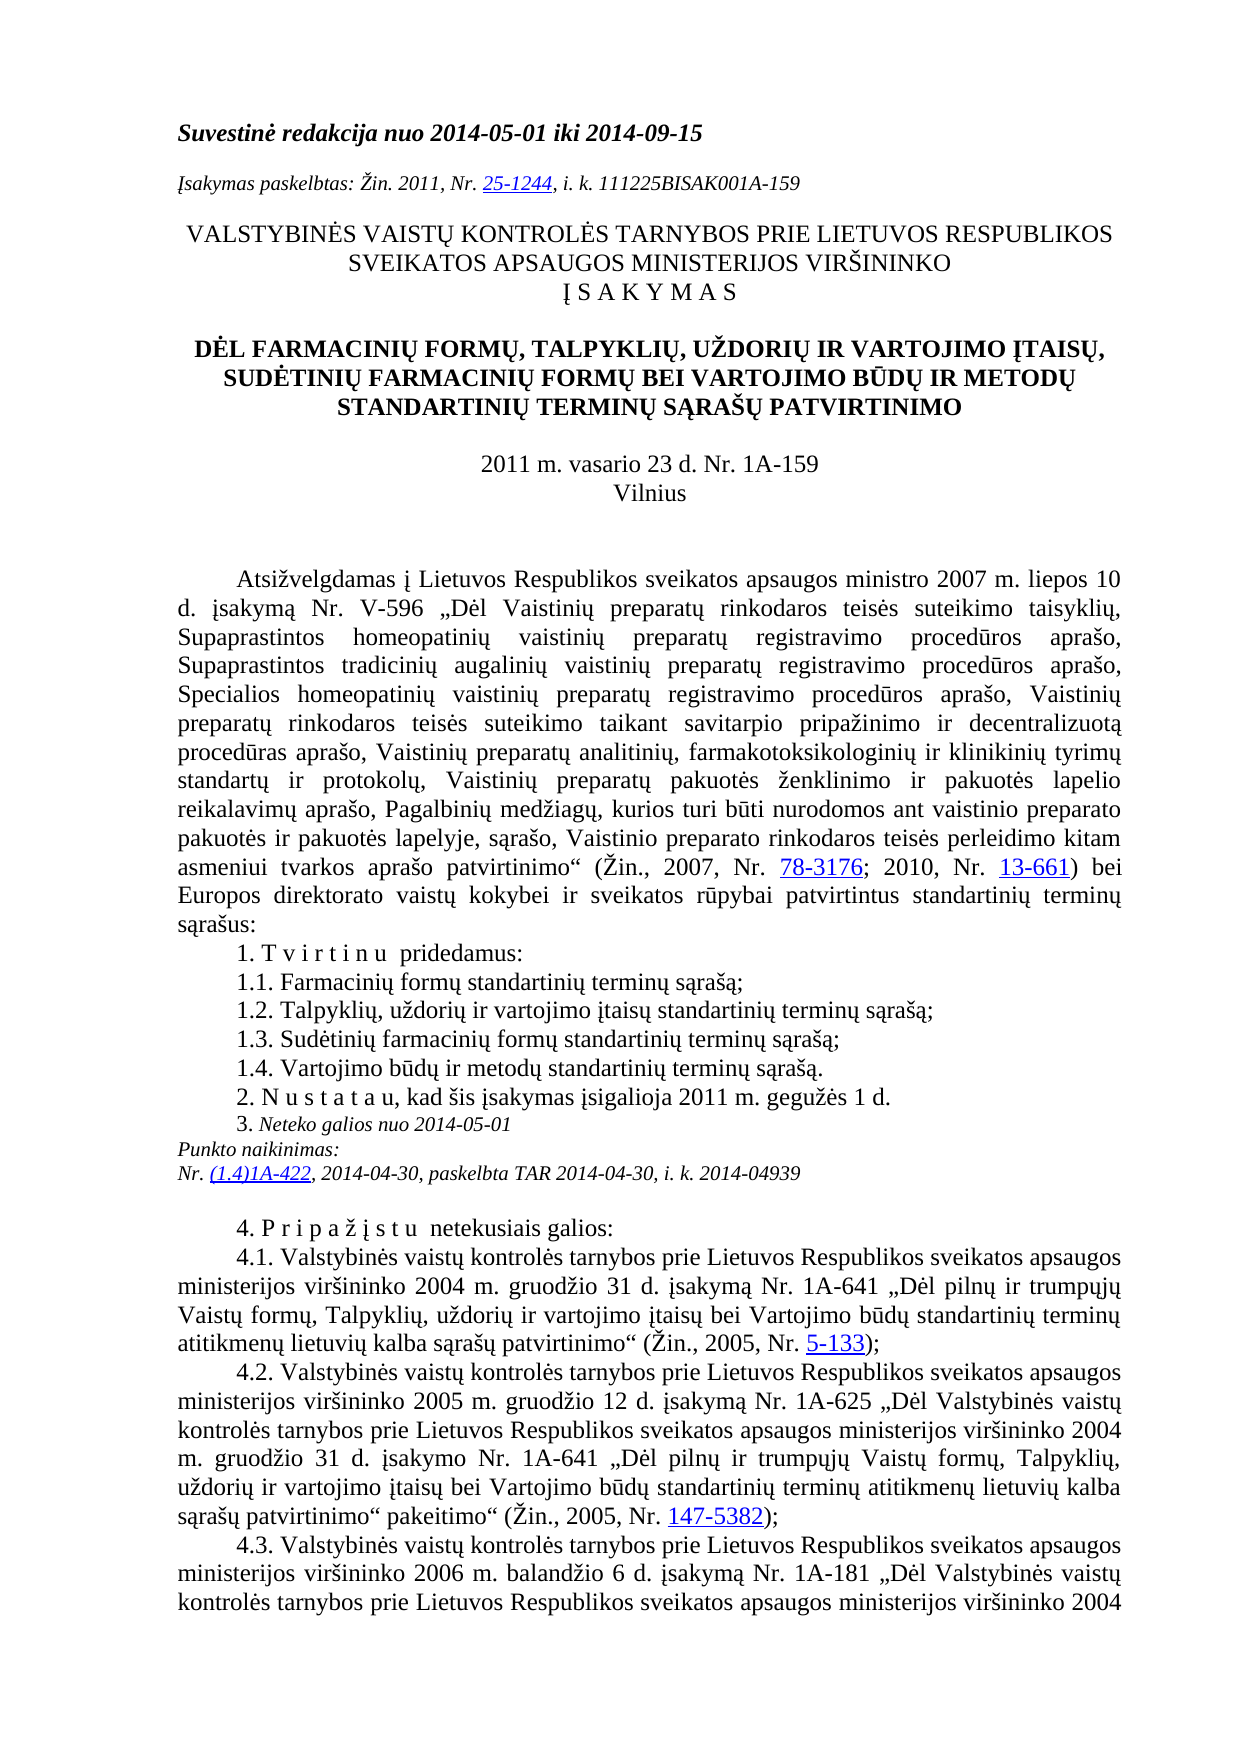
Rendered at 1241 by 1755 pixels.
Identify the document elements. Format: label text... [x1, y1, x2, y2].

text Suvestinė redakcija nuo 2014-05-01 iki 2014-09-15 [177, 118, 1122, 147]
text 2. Nustatau, kad šis įsakymas įsigalioja 2011 m. gegužės 1 d. [177, 1082, 1122, 1110]
text 1.2. Talpyklių, uždorių ir vartojimo įtaisų standartinių terminų sąrašą; [177, 995, 1122, 1024]
text 1. Tvirtinu pridedamus: [177, 938, 1122, 967]
text 4. Pripažįstu netekusiais galios: [177, 1213, 1122, 1242]
text Įsakymas paskelbtas: Žin. 2011, Nr. 25-1244, i. k. 111225BISAK001A-159 [177, 171, 1122, 195]
text DĖL farmacinių formų, talpyklių, uždorių ir vartojimo įtaisų, sudėtinių farmacinių formų bei vartojimo būdų ir metodų standartinių terminų sąrašų patvirtinimo [177, 334, 1122, 420]
text Vilnius [177, 478, 1122, 507]
text 2011 m. vasario 23 d. Nr. 1A-159 [177, 449, 1122, 478]
text 4.2. Valstybinės vaistų kontrolės tarnybos prie Lietuvos Respublikos sveikatos apsaugos ministerijos viršininko 2005 m. gruodžio 12 d. įsakymą Nr. 1A-625 „Dėl Valstybinės vaistų kontrolės tarnybos prie Lietuvos Respublikos sveikatos apsaugos ministerijos viršininko 2004 m. gruodžio 31 d. įsakymo Nr. 1A-641 „Dėl pilnų ir trumpųjų Vaistų formų, Talpyklių, uždorių ir vartojimo įtaisų bei Vartojimo būdų standartinių terminų atitikmenų lietuvių kalba sąrašų patvirtinimo“ pakeitimo“ (Žin., 2005, Nr. 147-5382); [177, 1357, 1122, 1530]
text Valstybinės vaistų kontrolės tarnybos Prie LIETUVOS RESPUBLIKOS sveikatos apsaugos ministerijos viršininko [177, 219, 1122, 277]
text Atsižvelgdamas į Lietuvos Respublikos sveikatos apsaugos ministro 2007 m. liepos 10 d. įsakymą Nr. V-596 „Dėl Vaistinių preparatų rinkodaros teisės suteikimo taisyklių, Supaprastintos homeopatinių vaistinių preparatų registravimo procedūros aprašo, Supaprastintos tradicinių augalinių vaistinių preparatų registravimo procedūros aprašo, Specialios homeopatinių vaistinių preparatų registravimo procedūros aprašo, Vaistinių preparatų rinkodaros teisės suteikimo taikant savitarpio pripažinimo ir decentralizuotą procedūras aprašo, Vaistinių preparatų analitinių, farmakotoksikologinių ir klinikinių tyrimų standartų ir protokolų, Vaistinių preparatų pakuotės ženklinimo ir pakuotės lapelio reikalavimų aprašo, Pagalbinių medžiagų, kurios turi būti nurodomos ant vaistinio preparato pakuotės ir pakuotės lapelyje, sąrašo, Vaistinio preparato rinkodaros teisės perleidimo kitam asmeniui tvarkos aprašo patvirtinimo“ (Žin., 2007, Nr. 78-3176; 2010, Nr. 13-661) bei Europos direktorato vaistų kokybei ir sveikatos rūpybai patvirtintus standartinių terminų sąrašus: [177, 564, 1122, 938]
text 1.1. Farmacinių formų standartinių terminų sąrašą; [177, 967, 1122, 995]
text 1.4. Vartojimo būdų ir metodų standartinių terminų sąrašą. [177, 1053, 1122, 1082]
text ĮSAKYMAS [177, 277, 1122, 305]
text 3. Neteko galios nuo 2014-05-01 [177, 1110, 1122, 1137]
text Nr. (1.4)1A-422, 2014-04-30, paskelbta TAR 2014-04-30, i. k. 2014-04939 [177, 1161, 1122, 1185]
text 1.3. Sudėtinių farmacinių formų standartinių terminų sąrašą; [177, 1024, 1122, 1053]
text 4.3. Valstybinės vaistų kontrolės tarnybos prie Lietuvos Respublikos sveikatos apsaugos ministerijos viršininko 2006 m. balandžio 6 d. įsakymą Nr. 1A-181 „Dėl Valstybinės vaistų kontrolės tarnybos prie Lietuvos Respublikos sveikatos apsaugos ministerijos viršininko 2004 [177, 1530, 1122, 1616]
text Punkto naikinimas: [177, 1137, 1122, 1161]
text 4.1. Valstybinės vaistų kontrolės tarnybos prie Lietuvos Respublikos sveikatos apsaugos ministerijos viršininko 2004 m. gruodžio 31 d. įsakymą Nr. 1A-641 „Dėl pilnų ir trumpųjų Vaistų formų, Talpyklių, uždorių ir vartojimo įtaisų bei Vartojimo būdų standartinių terminų atitikmenų lietuvių kalba sąrašų patvirtinimo“ (Žin., 2005, Nr. 5-133); [177, 1242, 1122, 1357]
